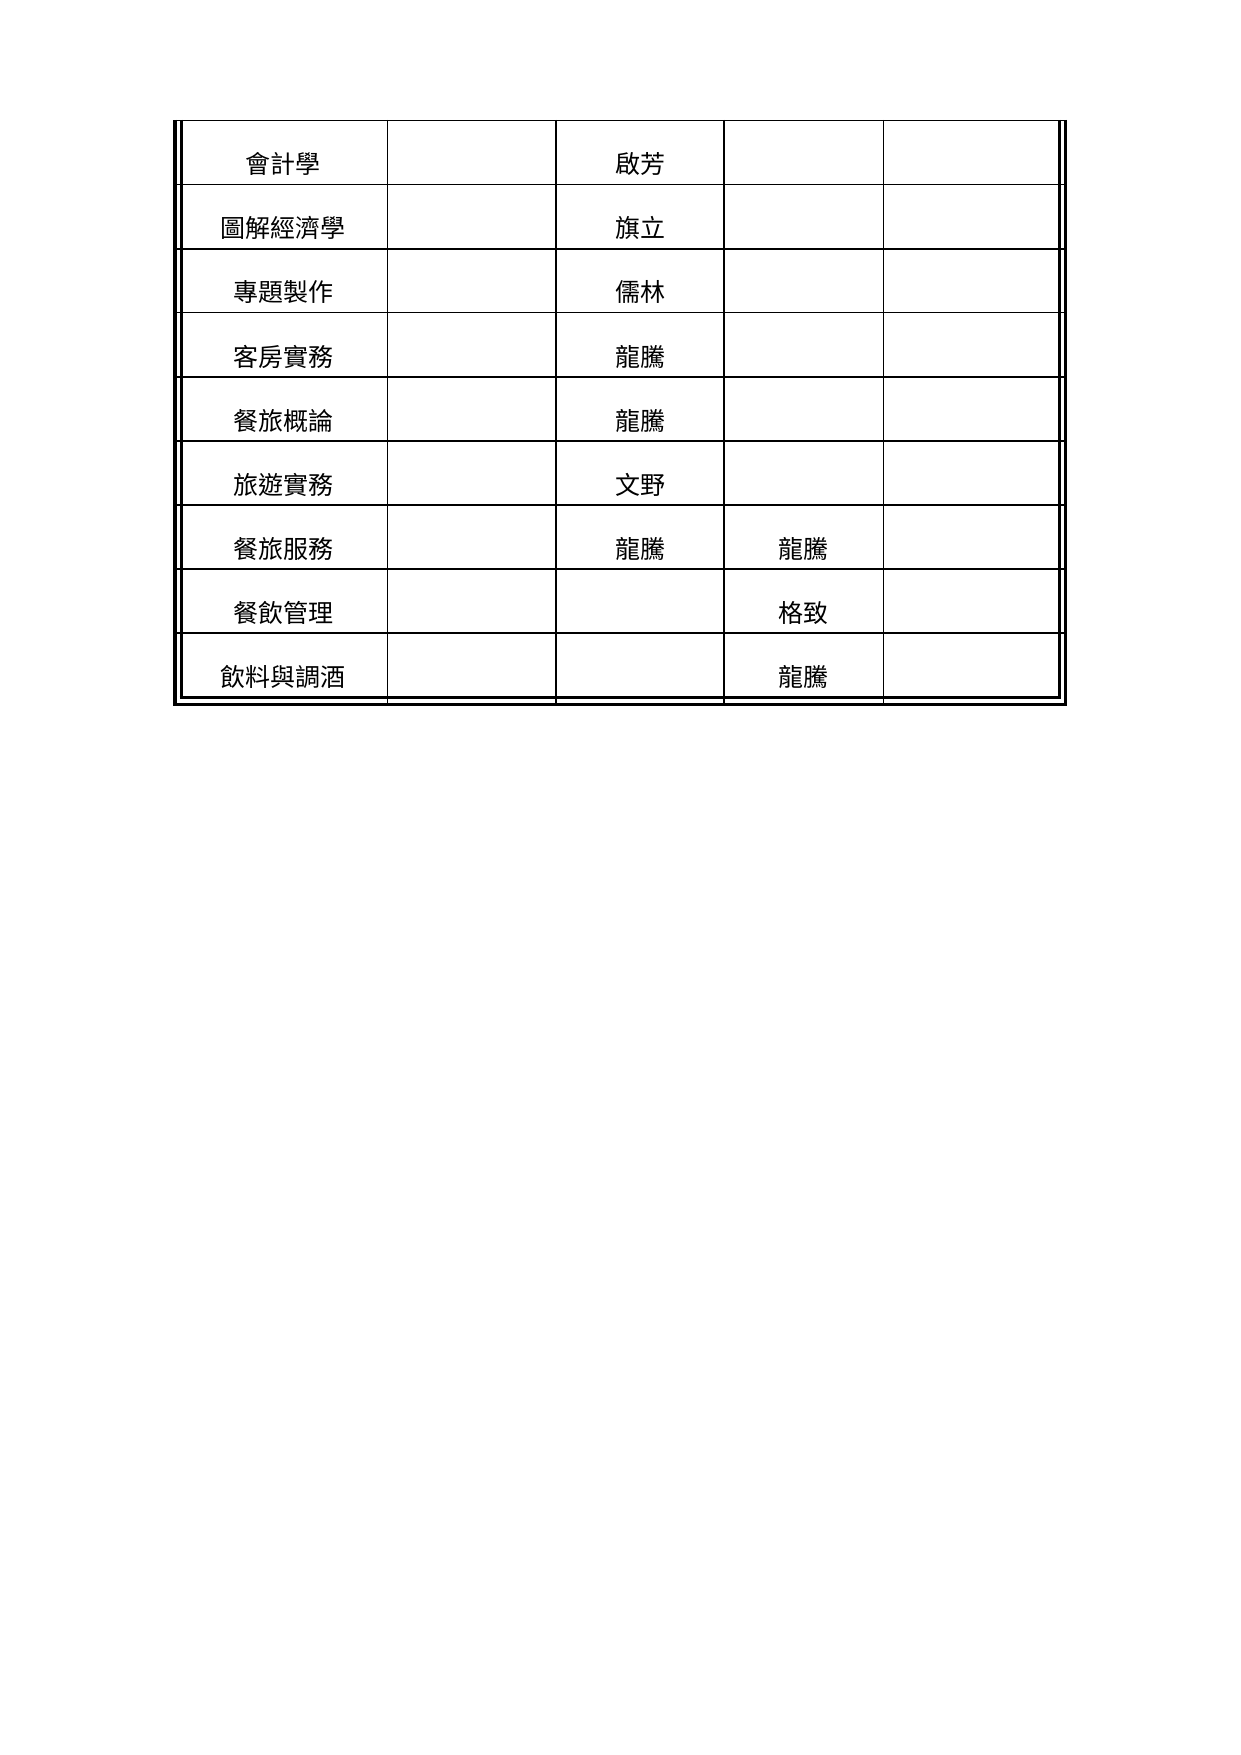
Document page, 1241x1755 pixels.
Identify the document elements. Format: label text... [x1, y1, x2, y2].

table_cell [725, 185, 883, 248]
table_cell [725, 313, 883, 376]
table_cell 龍騰 [557, 378, 723, 440]
table_cell [725, 121, 883, 184]
table_cell [388, 570, 555, 632]
table_cell [884, 250, 1058, 312]
table_cell 龍騰 [725, 506, 883, 568]
table_cell 啟芳 [557, 121, 723, 184]
table_cell [388, 185, 555, 248]
table_cell 文野 [557, 442, 723, 504]
table_cell 儒林 [557, 250, 723, 312]
table_cell 客房實務 [183, 313, 387, 376]
table_cell 格致 [725, 570, 883, 632]
table_cell [884, 185, 1058, 248]
table_cell 餐旅服務 [183, 506, 387, 568]
table_cell 飲料與調酒 [183, 634, 387, 696]
table_cell [725, 250, 883, 312]
table_cell 龍騰 [557, 313, 723, 376]
table_cell [884, 442, 1058, 504]
table_cell [884, 634, 1058, 696]
table_cell 會計學 [183, 121, 387, 184]
table_cell [388, 121, 555, 184]
table_cell [388, 634, 555, 696]
table_cell [388, 313, 555, 376]
table_cell [884, 506, 1058, 568]
table_cell [884, 378, 1058, 440]
table_cell [557, 570, 723, 632]
table_cell 龍騰 [725, 634, 883, 696]
table_cell 龍騰 [557, 506, 723, 568]
table_cell [388, 506, 555, 568]
table_cell 旅遊實務 [183, 442, 387, 504]
table_cell 專題製作 [183, 250, 387, 312]
table_cell [884, 121, 1058, 184]
table_cell [725, 378, 883, 440]
table_cell [725, 442, 883, 504]
table_cell 餐飲管理 [183, 570, 387, 632]
table_cell 旗立 [557, 185, 723, 248]
table_cell [388, 378, 555, 440]
table_cell [388, 442, 555, 504]
table_cell [884, 313, 1058, 376]
table_cell [388, 250, 555, 312]
table_cell [884, 570, 1058, 632]
table_cell 餐旅概論 [183, 378, 387, 440]
table_cell [557, 634, 723, 696]
table_cell 圖解經濟學 [183, 185, 387, 248]
